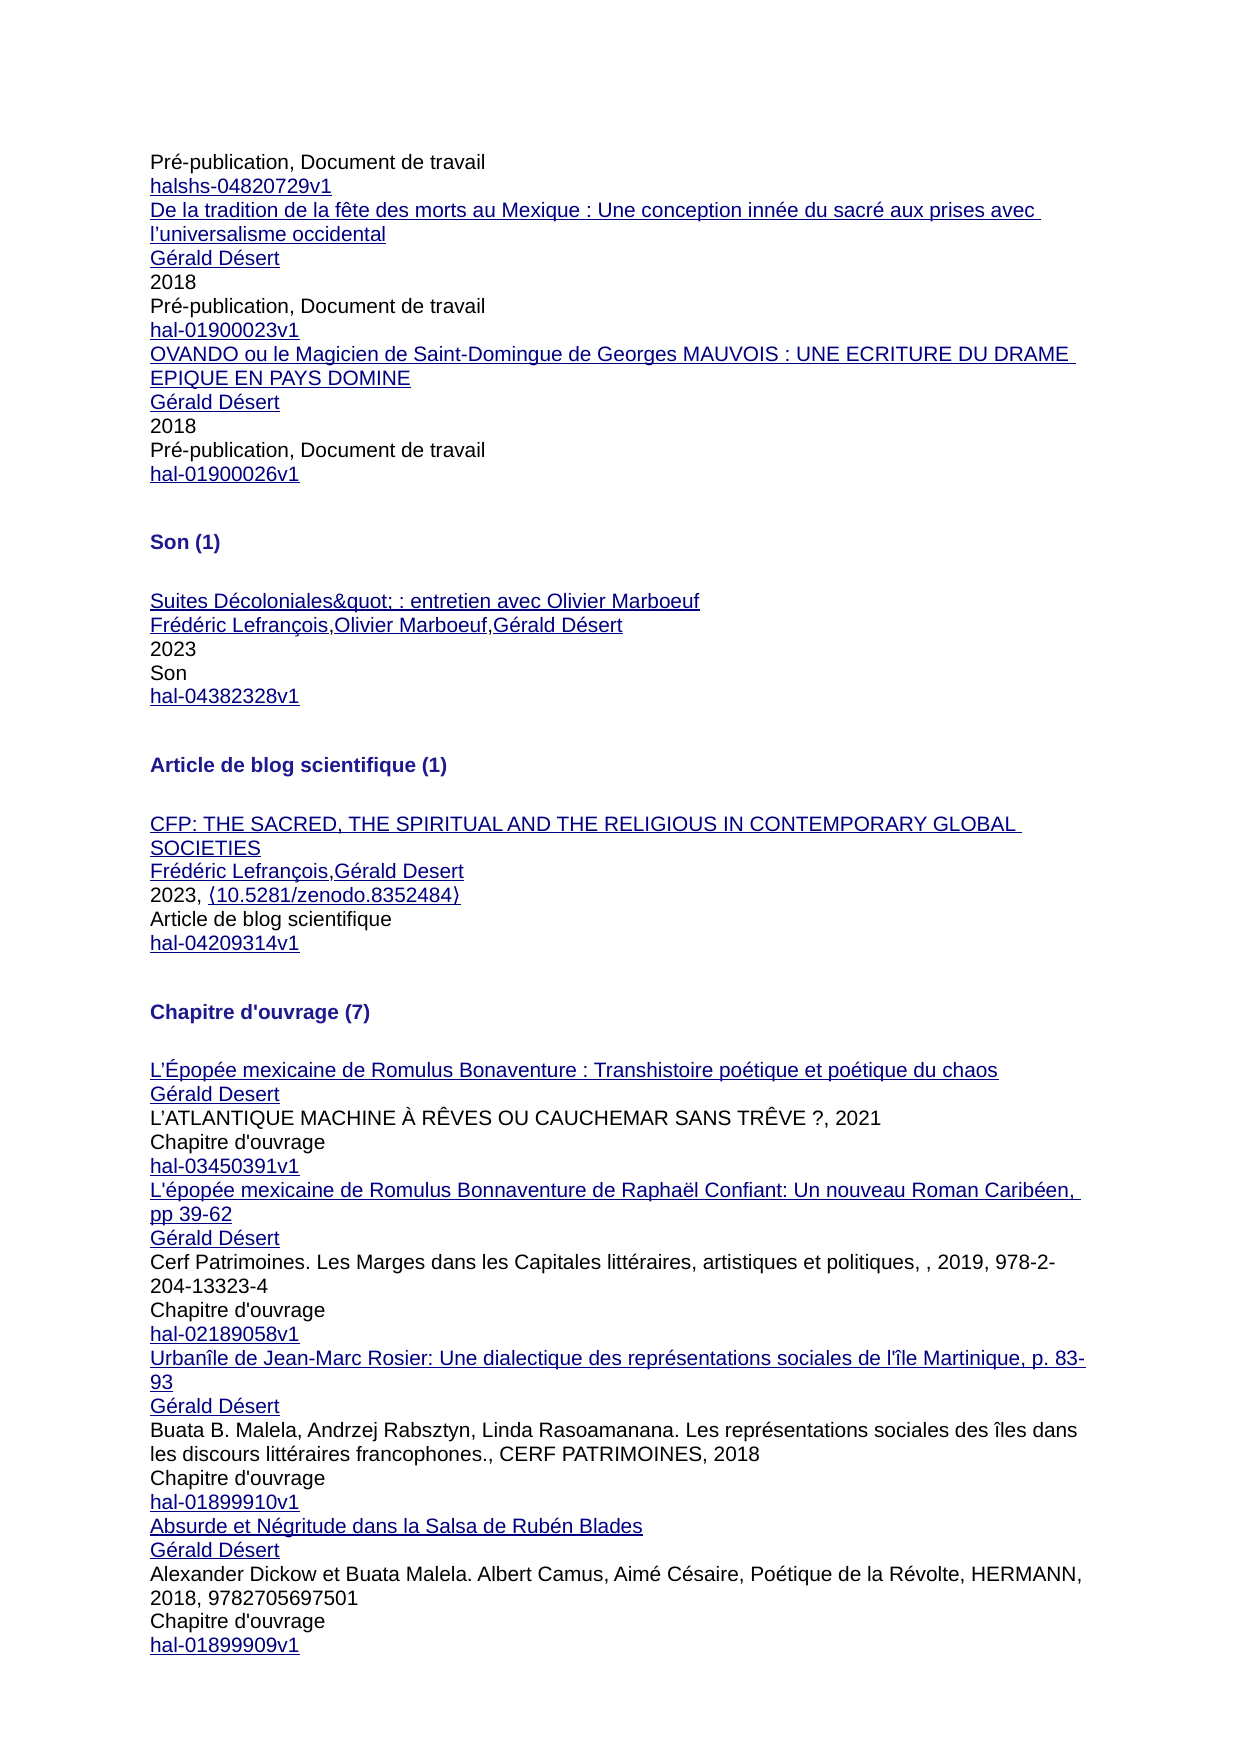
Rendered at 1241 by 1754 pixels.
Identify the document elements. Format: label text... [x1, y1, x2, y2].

table_header CFP: THE SACRED, THE SPIRITUAL AND THE RELIGIOUS IN CONTEMPORARY GLOBAL SOCIETIES Frédéric Lefrançois,Gérald Desert 2023, ⟨10.5281/zenodo.8352484⟩ Article de blog scientifique hal-04209314v1 [150, 811, 1090, 955]
table_header Pré-publication, Document de travail halshs-04820729v1 [150, 150, 1090, 198]
table_cell Urbanîle de Jean-Marc Rosier: Une dialectique des représentations sociales de l'île Martinique, p. 83-93 Gérald Désert Buata B. Malela, Andrzej Rabsztyn, Linda Rasoamanana. Les représentations sociales des îles dans les discours littéraires francophones., CERF PATRIMOINES, 2018 Chapitre d'ouvrage hal-01899910v1 [150, 1346, 1090, 1513]
subtitle Article de blog scientifique (1) [150, 753, 1090, 777]
subtitle Chapitre d'ouvrage (7) [150, 1000, 1090, 1024]
subtitle Son (1) [150, 530, 1090, 554]
table_cell L'épopée mexicaine de Romulus Bonnaventure de Raphaël Confiant: Un nouveau Roman Caribéen, pp 39-62 Gérald Désert Cerf Patrimoines. Les Marges dans les Capitales littéraires, artistiques et politiques, , 2019, 978-2-204-13323-4 Chapitre d'ouvrage hal-02189058v1 [150, 1178, 1090, 1346]
table_header Suites Décoloniales&quot; : entretien avec Olivier Marboeuf Frédéric Lefrançois,Olivier Marboeuf,Gérald Désert 2023 Son hal-04382328v1 [150, 589, 1090, 708]
table_cell OVANDO ou le Magicien de Saint-Domingue de Georges MAUVOIS : UNE ECRITURE DU DRAME EPIQUE EN PAYS DOMINE Gérald Désert 2018 Pré-publication, Document de travail hal-01900026v1 [150, 342, 1090, 485]
table_header L’Épopée mexicaine de Romulus Bonaventure : Transhistoire poétique et poétique du chaos Gérald Desert L’ATLANTIQUE MACHINE À RÊVES OU CAUCHEMAR SANS TRÊVE ?, 2021 Chapitre d'ouvrage hal-03450391v1 [150, 1058, 1090, 1178]
table_cell De la tradition de la fête des morts au Mexique : Une conception innée du sacré aux prises avec l’universalisme occidental Gérald Désert 2018 Pré-publication, Document de travail hal-01900023v1 [150, 198, 1090, 342]
table_cell Absurde et Négritude dans la Salsa de Rubén Blades Gérald Désert Alexander Dickow et Buata Malela. Albert Camus, Aimé Césaire, Poétique de la Révolte, HERMANN, 2018, 9782705697501 Chapitre d'ouvrage hal-01899909v1 [150, 1514, 1090, 1657]
